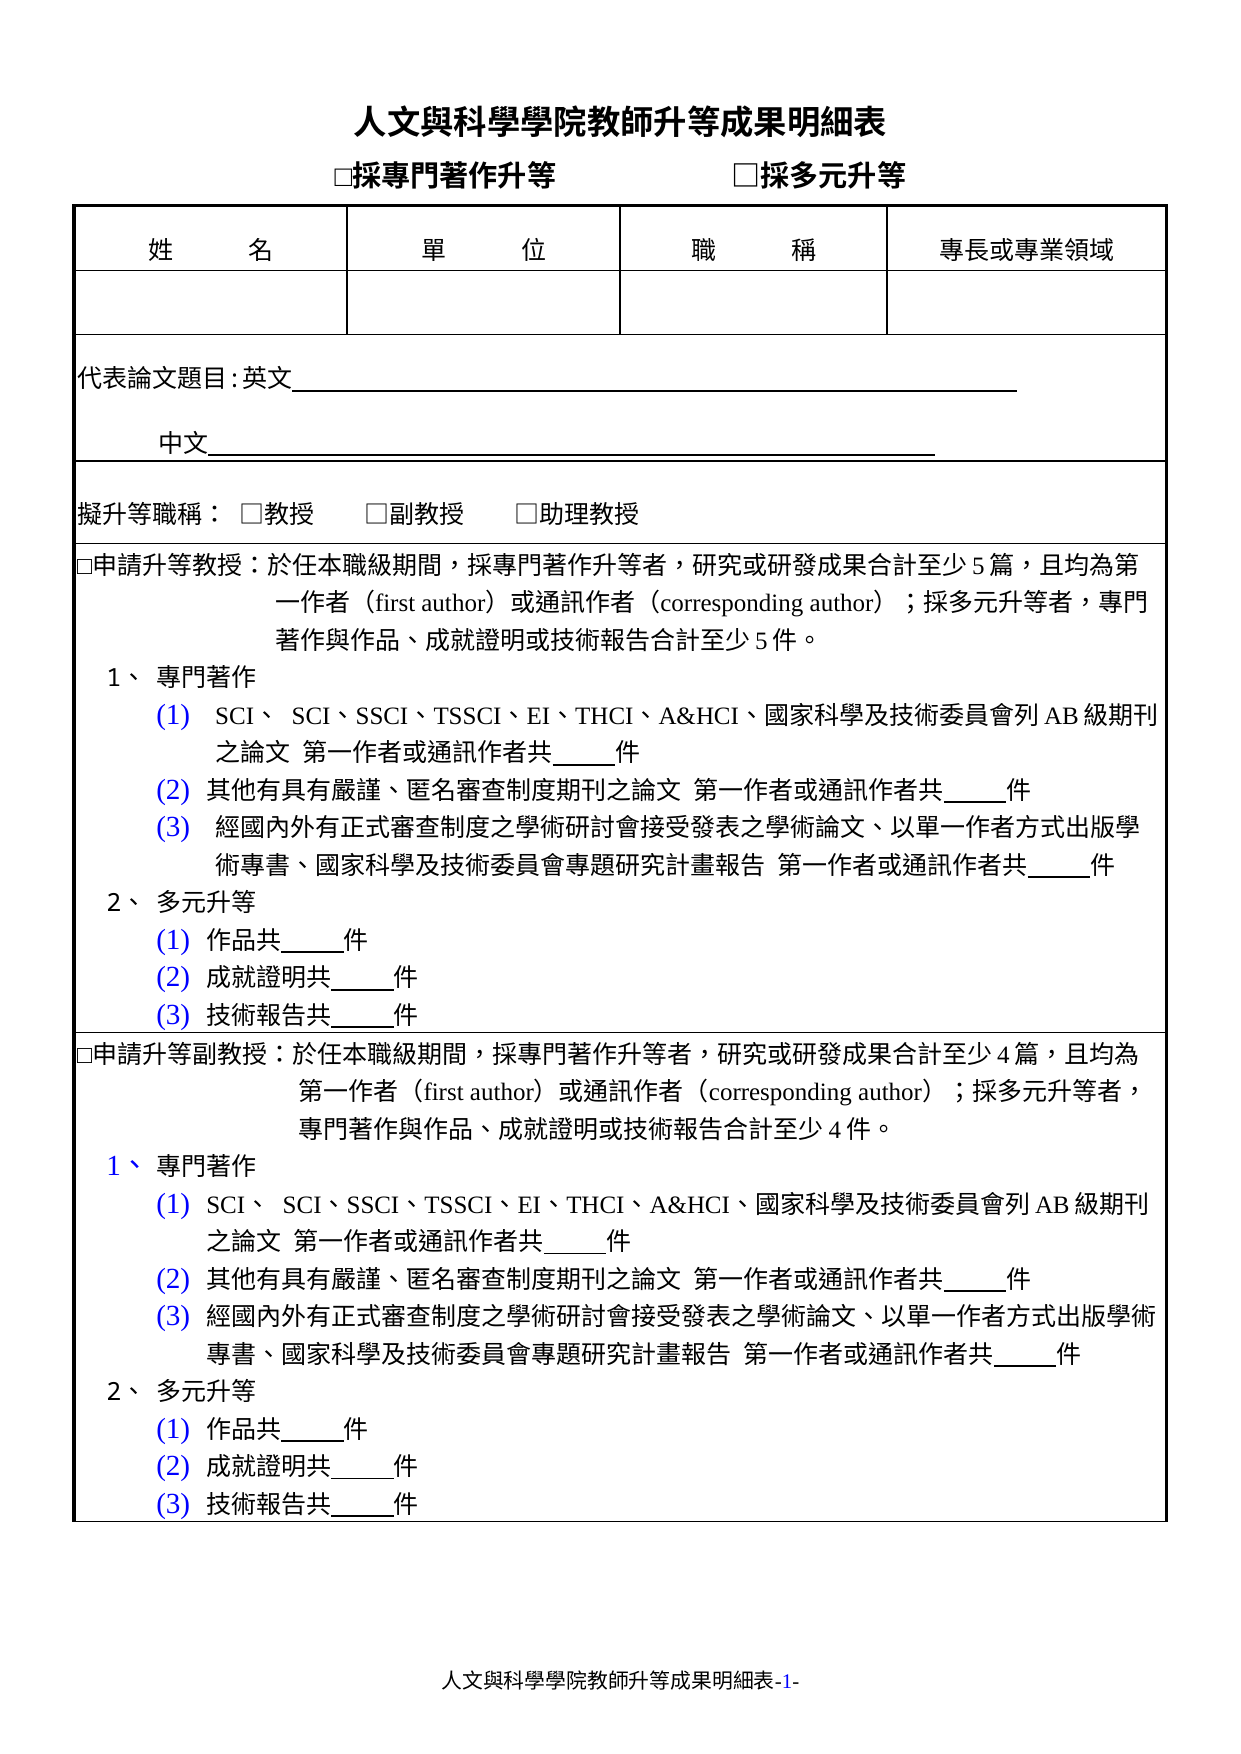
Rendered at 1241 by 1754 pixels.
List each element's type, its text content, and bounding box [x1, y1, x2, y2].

table_cell [348, 271, 619, 334]
table_cell [621, 271, 886, 334]
table_cell 擬升等職稱： □教授 □副教授 □助理教授 [76, 462, 1165, 542]
table_header 單 位 [348, 207, 619, 270]
table_header 專長或專業領域 [888, 207, 1165, 270]
text □採專門著作升等 □採多元升等 [74, 153, 1166, 195]
table_header 職 稱 [621, 207, 886, 270]
table_cell □申請升等教授：於任本職級期間，採專門著作升等者，研究或研發成果合計至少5篇，且均為第一作者（first author）或通訊作者（corresponding author）；採多元升等者，專門著作與作品、成就證明或技術報告合計至少5件。 專門著作 SCI、 SCI、SSCI、TSSCI、EI、THCI、A&HCI、國家科學及技術委員會列AB級期刊之論文 第一作者或通訊作者共 件 其他有具有嚴謹、匿名審查制度期刊之論文 第一作者或通訊作者共 件 經國內外有正式審查制度之學術研討會接受發表之學術論文、以單一作者方式出版學術專書、國家科學及技術委員會專題研究計畫報告 第一作者或通訊作者共 件 多元升等 作品共 件 成就證明共 件 技術報告共 件 [76, 544, 1165, 1032]
table_header 姓 名 [76, 207, 346, 270]
text 人文與科學學院教師升等成果明細表 [74, 95, 1166, 144]
table_cell □申請升等副教授：於任本職級期間，採專門著作升等者，研究或研發成果合計至少4篇，且均為第一作者（first author）或通訊作者（corresponding author）；採多元升等者，專門著作與作品、成就證明或技術報告合計至少4件。 專門著作 SCI、 SCI、SSCI、TSSCI、EI、THCI、A&HCI、國家科學及技術委員會列AB級期刊之論文 第一作者或通訊作者共 件 其他有具有嚴謹、匿名審查制度期刊之論文 第一作者或通訊作者共 件 經國內外有正式審查制度之學術研討會接受發表之學術論文、以單一作者方式出版學術專書、國家科學及技術委員會專題研究計畫報告 第一作者或通訊作者共 件 多元升等 作品共 件 成就證明共 件 技術報告共 件 [76, 1033, 1165, 1521]
table_cell [888, 271, 1165, 334]
table_cell 代表論文題目:英文 中文 [76, 335, 1165, 460]
table_cell [76, 271, 346, 334]
